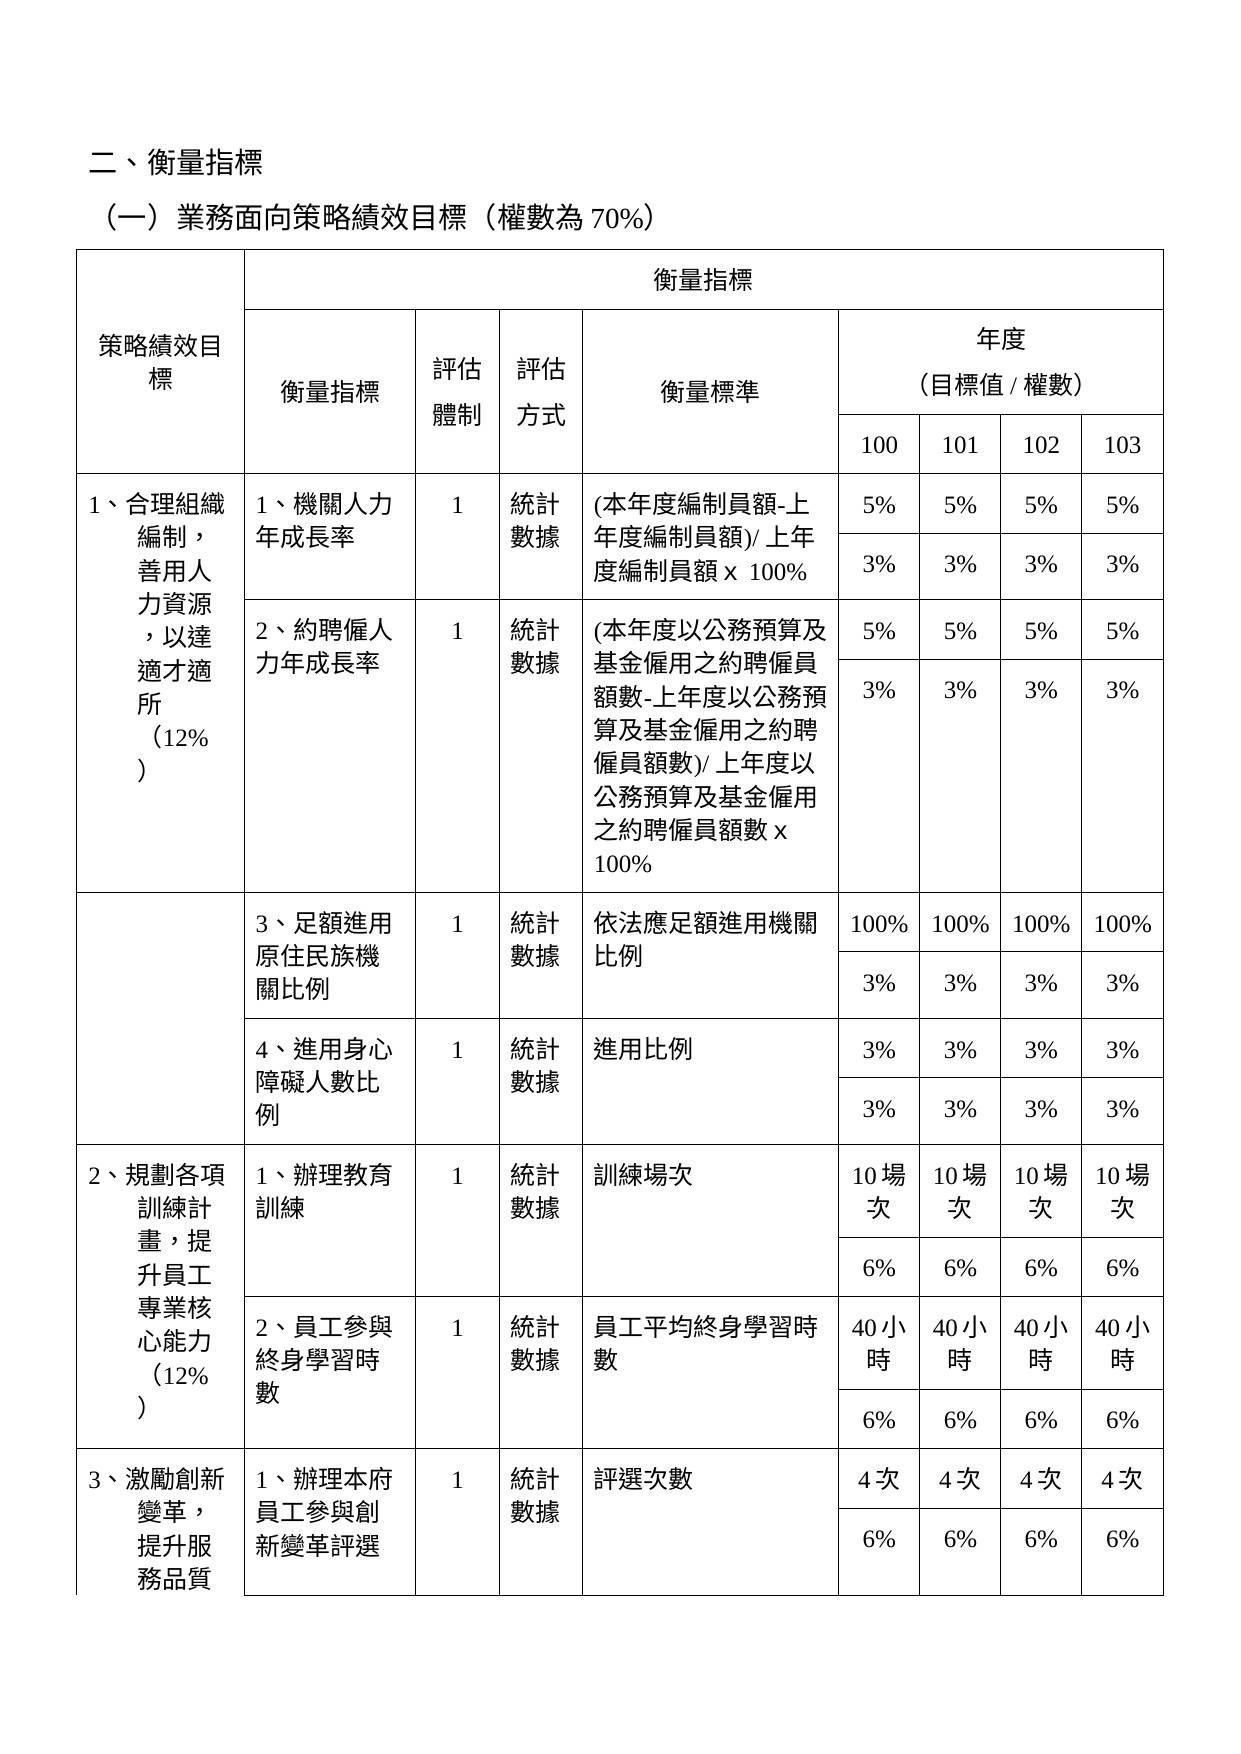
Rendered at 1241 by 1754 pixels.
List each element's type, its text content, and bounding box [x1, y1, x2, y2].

table_cell 統計數據 [500, 1449, 582, 1595]
table_cell 101 [920, 415, 1000, 473]
table_cell 1 [416, 600, 499, 892]
table_cell 4次 [1082, 1449, 1163, 1507]
table_cell 6% [920, 1390, 1000, 1448]
table_cell 4、進用身心障礙人數比例 [245, 1019, 415, 1144]
table_cell 依法應足額進用機關比例 [583, 893, 838, 1018]
table_cell 評估 方式 [500, 310, 582, 473]
table_header 衡量指標 [245, 250, 1163, 308]
table_cell 衡量標準 [583, 310, 838, 473]
table_cell 評選次數 [583, 1449, 838, 1595]
table_cell 員工平均終身學習時數 [583, 1297, 838, 1448]
table_cell 衡量指標 [245, 310, 415, 473]
table_cell 3% [1001, 660, 1081, 892]
table_cell 3% [1082, 534, 1163, 599]
table_cell 40小時 [920, 1297, 1000, 1389]
table_cell 進用比例 [583, 1019, 838, 1144]
table_cell 6% [1082, 1390, 1163, 1448]
table_cell 評估 體制 [416, 310, 499, 473]
table_cell 6% [1001, 1390, 1081, 1448]
table_cell 統計數據 [500, 1019, 582, 1144]
table_cell 3% [1082, 660, 1163, 892]
table_cell 3% [920, 1019, 1000, 1077]
table_cell 1、辦理教育訓練 [245, 1145, 415, 1296]
table_cell 5% [920, 600, 1000, 658]
table_cell 訓練場次 [583, 1145, 838, 1296]
table_cell 5% [1082, 600, 1163, 658]
table_cell 3% [1082, 1078, 1163, 1144]
table_cell 3% [839, 1078, 919, 1144]
table_cell 3% [1001, 952, 1081, 1018]
table_cell 100% [1082, 893, 1163, 951]
table_cell 5% [839, 600, 919, 658]
table_cell 100% [1001, 893, 1081, 951]
table_cell 3% [839, 534, 919, 599]
table_cell 年度 （目標值 / 權數） [839, 310, 1163, 414]
table_cell 40小時 [1082, 1297, 1163, 1389]
table_cell 1 [416, 1449, 499, 1595]
table_cell 6% [920, 1238, 1000, 1296]
table_cell 3% [1001, 534, 1081, 599]
table_cell 3% [839, 952, 919, 1018]
table_cell (本年度編制員額-上年度編制員額)/ 上年度編制員額ｘ100% [583, 474, 838, 599]
table_cell 3% [1001, 1019, 1081, 1077]
table_header 策略績效目標 [77, 250, 244, 473]
table_cell 規劃各項訓練計畫，提升員工專業核心能力（12%） [77, 1145, 244, 1448]
table_cell 40小時 [1001, 1297, 1081, 1389]
table_cell 5% [1082, 474, 1163, 532]
table_cell 3% [920, 952, 1000, 1018]
table_cell 統計數據 [500, 1145, 582, 1296]
table_cell 6% [1001, 1238, 1081, 1296]
table_cell 10場次 [1082, 1145, 1163, 1237]
table_cell 6% [1082, 1238, 1163, 1296]
table_cell 3% [1001, 1078, 1081, 1144]
table_cell 2、員工參與終身學習時數 [245, 1297, 415, 1448]
table_cell 3、足額進用原住民族機關比例 [245, 893, 415, 1018]
table_cell 4次 [920, 1449, 1000, 1507]
table_cell 3% [1082, 1019, 1163, 1077]
table_cell 統計數據 [500, 600, 582, 892]
table_cell 40小時 [839, 1297, 919, 1389]
table_cell 統計數據 [500, 893, 582, 1018]
table_cell 6% [1001, 1509, 1081, 1595]
table_cell 合理組織編制，善用人力資源，以達適才適所（12%） [77, 474, 244, 892]
table_cell 5% [920, 474, 1000, 532]
table_cell 6% [839, 1238, 919, 1296]
table_cell 6% [839, 1509, 919, 1595]
table_cell 103 [1082, 415, 1163, 473]
table_cell 100% [839, 893, 919, 951]
table_cell 1 [416, 893, 499, 1018]
table_cell 1、機關人力年成長率 [245, 474, 415, 599]
table_cell 激勵創新變革，提升服務品質 [77, 1449, 244, 1595]
text 二、衡量指標 [88, 139, 1152, 182]
table_cell 100 [839, 415, 919, 473]
table_cell 統計數據 [500, 1297, 582, 1448]
table_cell 3% [920, 534, 1000, 599]
table_cell [77, 893, 244, 1018]
table_cell 10場次 [839, 1145, 919, 1237]
table_cell 5% [1001, 474, 1081, 532]
table_cell 1 [416, 474, 499, 599]
table_cell 1 [416, 1297, 499, 1448]
table_cell 10場次 [1001, 1145, 1081, 1237]
table_cell (本年度以公務預算及基金僱用之約聘僱員額數-上年度以公務預算及基金僱用之約聘僱員額數)/ 上年度以公務預算及基金僱用之約聘僱員額數ｘ100% [583, 600, 838, 892]
table_cell 3% [920, 1078, 1000, 1144]
table_cell 5% [839, 474, 919, 532]
table_cell 統計數據 [500, 474, 582, 599]
table_cell 102 [1001, 415, 1081, 473]
table_cell 1 [416, 1145, 499, 1296]
table_cell 3% [1082, 952, 1163, 1018]
table_cell 2、約聘僱人力年成長率 [245, 600, 415, 892]
table_cell 3% [920, 660, 1000, 892]
table_cell 6% [920, 1509, 1000, 1595]
table_cell 5% [1001, 600, 1081, 658]
table_cell 6% [839, 1390, 919, 1448]
table_cell [77, 1018, 244, 1144]
table_cell 1、辦理本府員工參與創新變革評選 [245, 1449, 415, 1595]
table_cell 10場次 [920, 1145, 1000, 1237]
text （一）業務面向策略績效目標（權數為70%） [88, 194, 1152, 237]
table_cell 4次 [1001, 1449, 1081, 1507]
table_cell 3% [839, 1019, 919, 1077]
table_cell 6% [1082, 1509, 1163, 1595]
table_cell 1 [416, 1019, 499, 1144]
table_cell 100% [920, 893, 1000, 951]
table_cell 3% [839, 660, 919, 892]
table_cell 4次 [839, 1449, 919, 1507]
